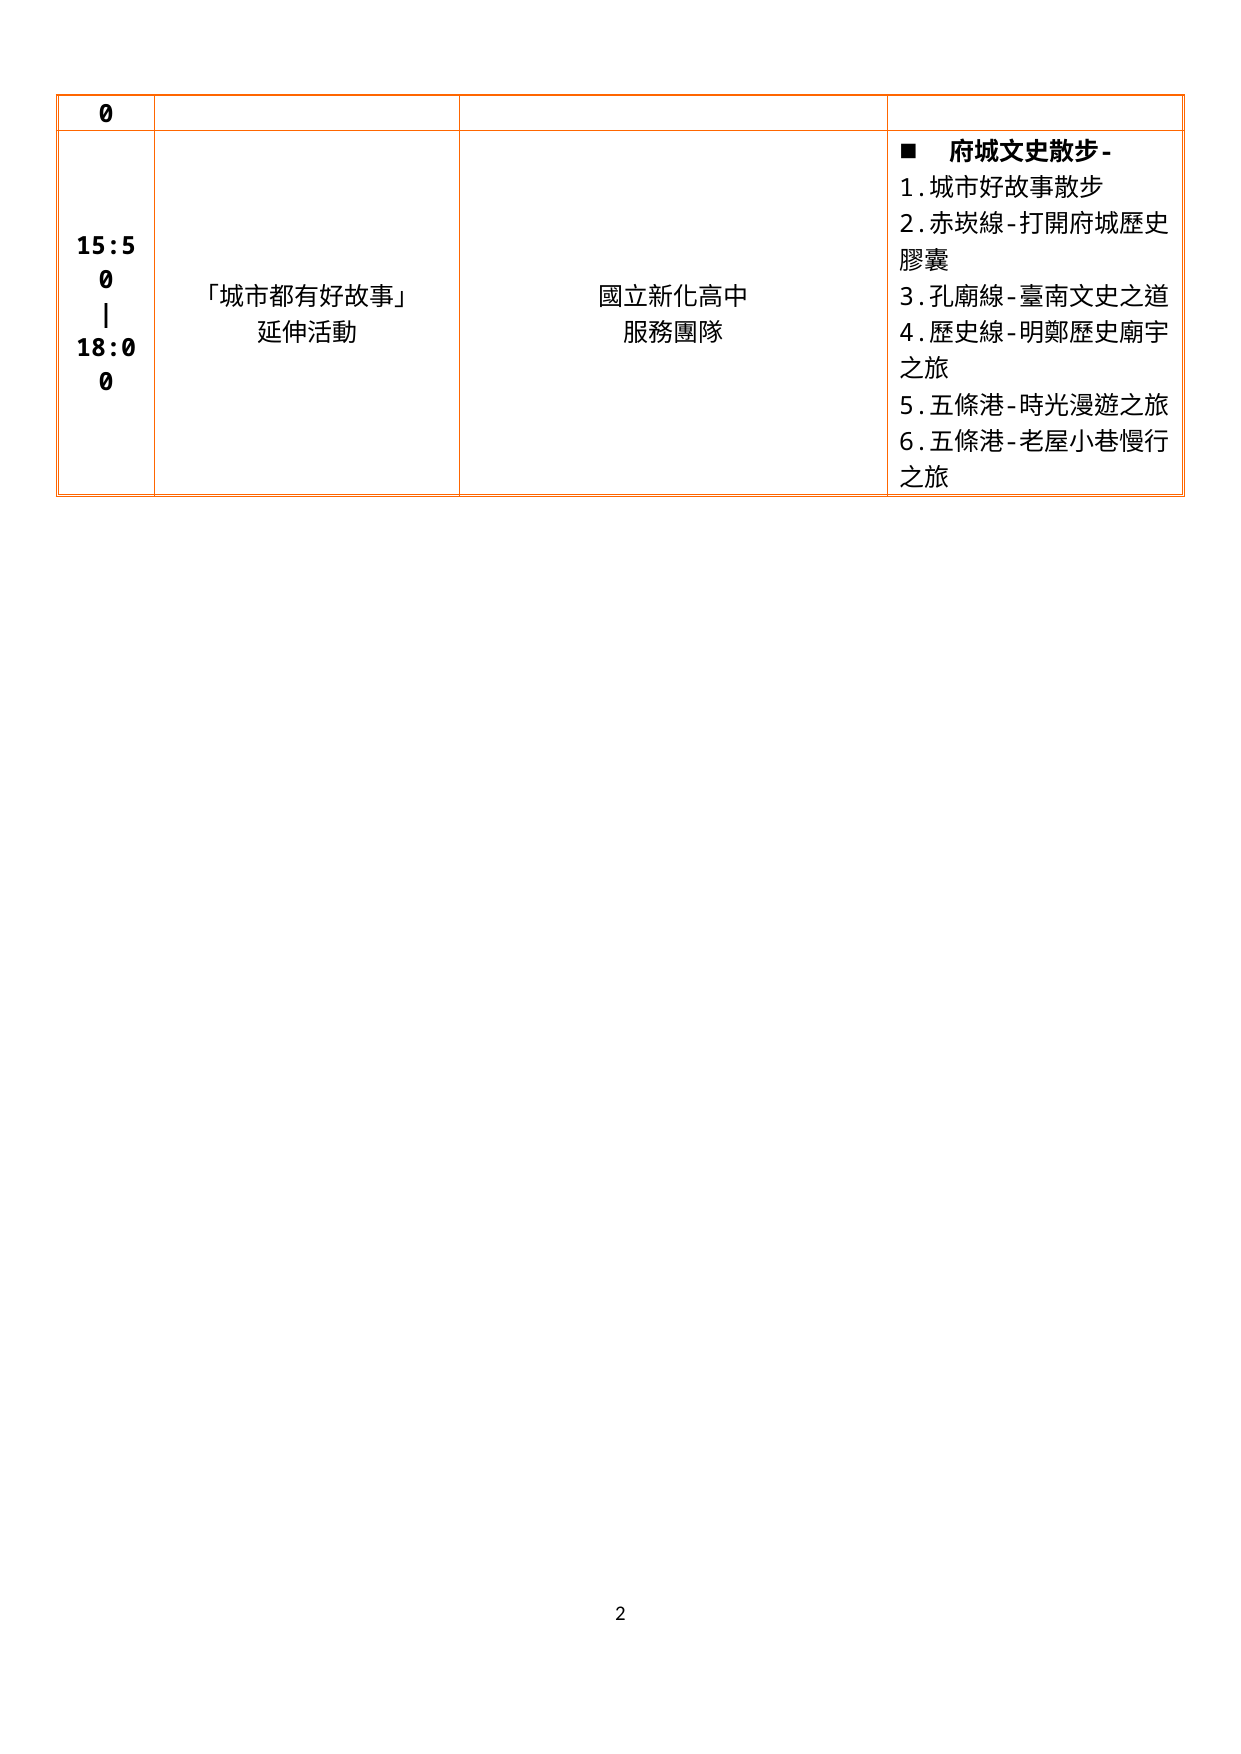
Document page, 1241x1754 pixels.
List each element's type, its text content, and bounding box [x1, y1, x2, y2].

table_cell 15:50 | 18:00 [59, 131, 154, 494]
table_cell [888, 96, 1182, 130]
table_cell [155, 96, 459, 130]
table_cell 府城文史散步- 1.城市好故事散步 2.赤崁線-打開府城歷史膠囊 3.孔廟線-臺南文史之道 4.歷史線-明鄭歷史廟宇之旅 5.五條港-時光漫遊之旅 6.五條港-老屋小巷慢行之旅 [888, 131, 1182, 494]
table_cell [460, 96, 887, 130]
table_cell 0 [59, 96, 154, 130]
table_cell 「城市都有好故事」 延伸活動 [155, 131, 459, 494]
table_cell 國立新化高中 服務團隊 [460, 131, 887, 494]
